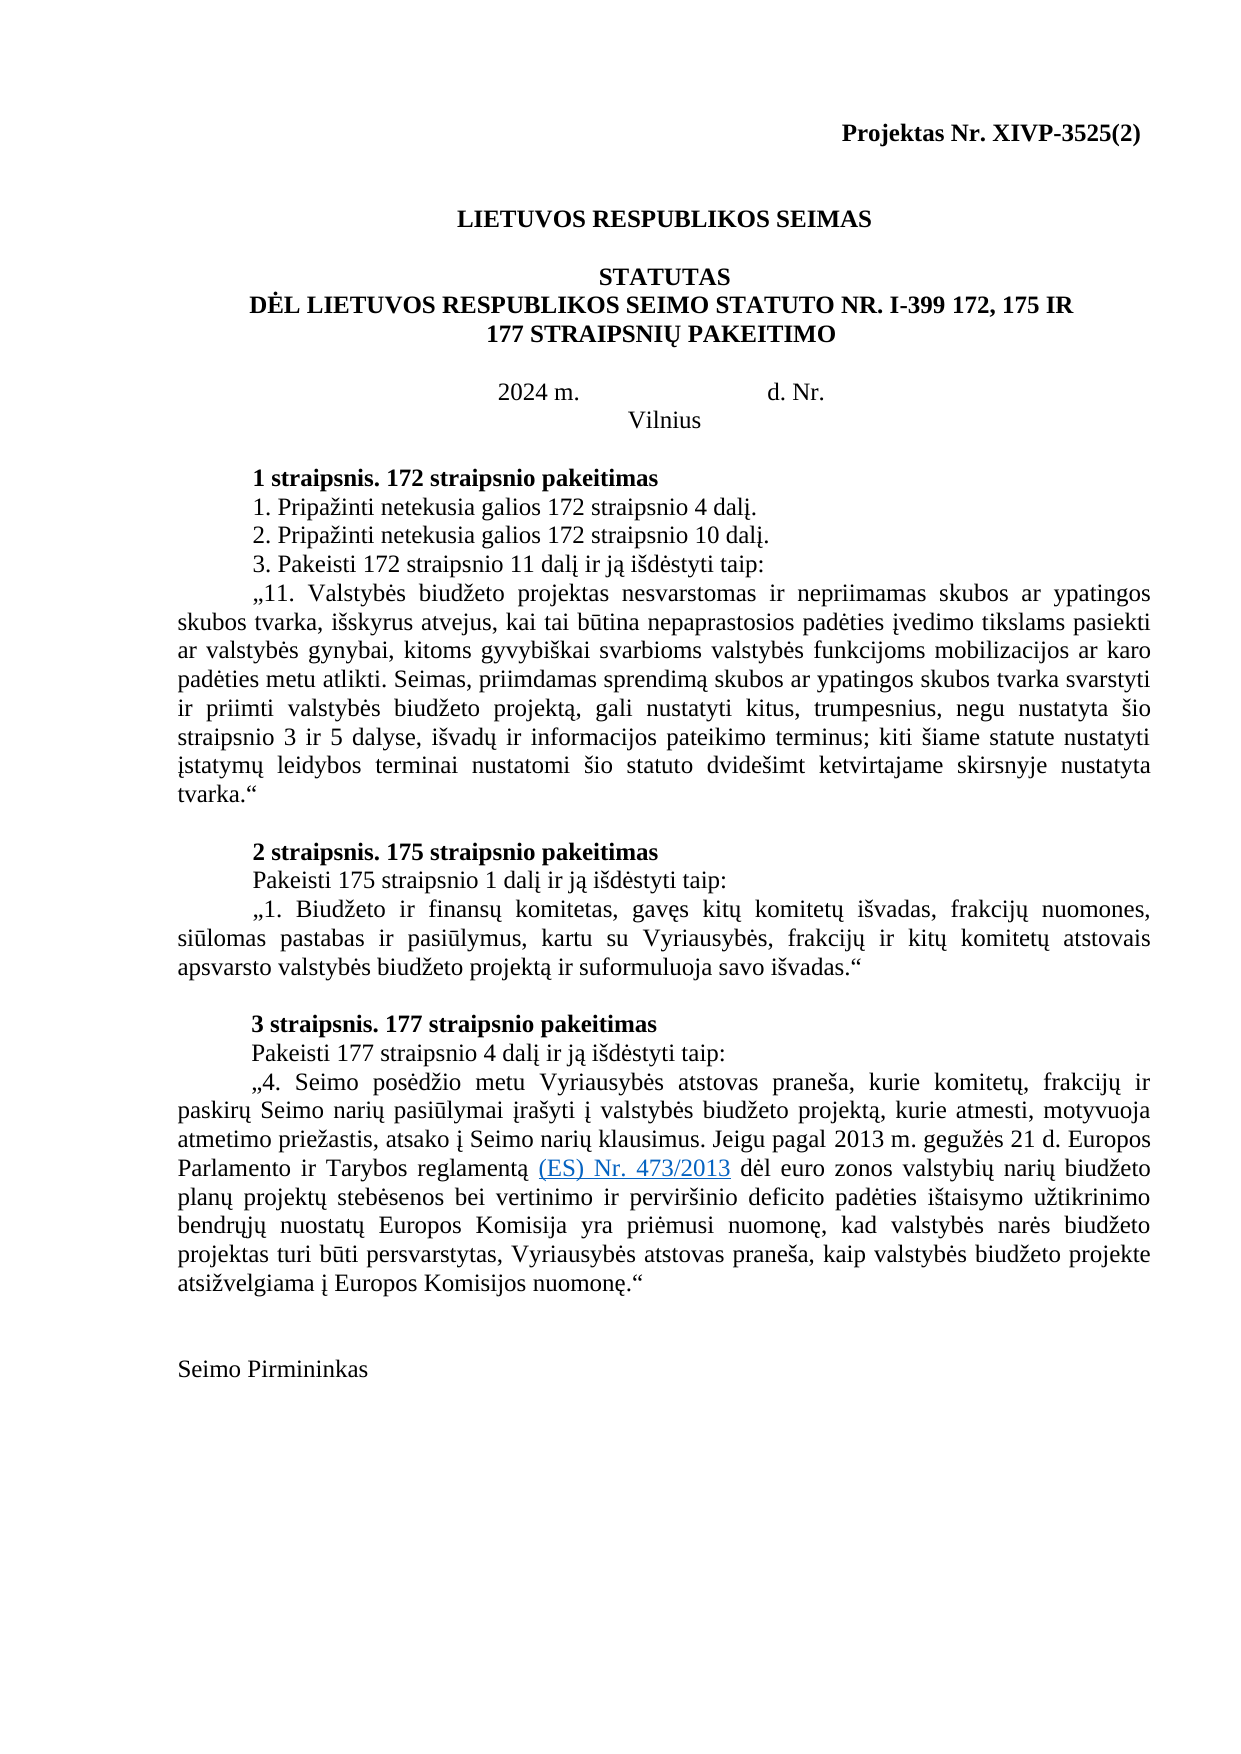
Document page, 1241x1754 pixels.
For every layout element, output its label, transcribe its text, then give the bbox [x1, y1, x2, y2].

text 3 straipsnis. 177 straipsnio pakeitimas [177, 1009, 1152, 1038]
text 2 straipsnis. 175 straipsnio pakeitimas [177, 837, 1152, 866]
text 177 STRAIPSNIŲ PAKEITIMO [177, 319, 1152, 348]
text Pakeisti 175 straipsnio 1 dalį ir ją išdėstyti taip: [177, 866, 1152, 894]
text „4. Seimo posėdžio metu Vyriausybės atstovas praneša, kurie komitetų, frakcijų ir paskirų Seimo narių pasiūlymai įrašyti į valstybės biudžeto projektą, kurie atmesti, motyvuoja atmetimo priežastis, atsako į Seimo narių klausimus. Jeigu pagal 2013 m. gegužės 21 d. Europos Parlamento ir Tarybos reglamentą (ES) Nr. 473/2013 dėl euro zonos valstybių narių biudžeto planų projektų stebėsenos bei vertinimo ir perviršinio deficito padėties ištaisymo užtikrinimo bendrųjų nuostatų Europos Komisija yra priėmusi nuomonę, kad valstybės narės biudžeto projektas turi būti persvarstytas, Vyriausybės atstovas praneša, kaip valstybės biudžeto projekte atsižvelgiama į Europos Komisijos nuomonę.“ [177, 1067, 1152, 1297]
text 1. Pripažinti netekusia galios 172 straipsnio 4 dalį. [177, 492, 1152, 521]
text „11. Valstybės biudžeto projektas nesvarstomas ir nepriimamas skubos ar ypatingos skubos tvarka, išskyrus atvejus, kai tai būtina nepaprastosios padėties įvedimo tikslams pasiekti ar valstybės gynybai, kitoms gyvybiškai svarbioms valstybės funkcijoms mobilizacijos ar karo padėties metu atlikti. Seimas, priimdamas sprendimą skubos ar ypatingos skubos tvarka svarstyti ir priimti valstybės biudžeto projektą, gali nustatyti kitus, trumpesnius, negu nustatyta šio straipsnio 3 ir 5 dalyse, išvadų ir informacijos pateikimo terminus; kiti šiame statute nustatyti įstatymų leidybos terminai nustatomi šio statuto dvidešimt ketvirtajame skirsnyje nustatyta tvarka.“ [177, 578, 1152, 808]
text STATUTAS [177, 262, 1152, 291]
text „1. Biudžeto ir finansų komitetas, gavęs kitų komitetų išvadas, frakcijų nuomones, siūlomas pastabas ir pasiūlymus, kartu su Vyriausybės, frakcijų ir kitų komitetų atstovais apsvarsto valstybės biudžeto projektą ir suformuluoja savo išvadas.“ [177, 894, 1152, 981]
text DĖL LIETUVOS RESPUBLIKOS SEIMO STATUTO NR. I-399 172, 175 IR [177, 291, 1152, 319]
text Vilnius [177, 406, 1152, 434]
text Projektas Nr. XIVP-3525(2) [177, 118, 1152, 147]
text Seimo Pirmininkas [177, 1354, 1152, 1383]
text 3. Pakeisti 172 straipsnio 11 dalį ir ją išdėstyti taip: [177, 549, 1152, 578]
text 1 straipsnis. 172 straipsnio pakeitimas [177, 463, 1152, 492]
text 2. Pripažinti netekusia galios 172 straipsnio 10 dalį. [177, 521, 1152, 549]
text LIETUVOS RESPUBLIKOS SEIMAS [177, 204, 1152, 233]
text Pakeisti 177 straipsnio 4 dalį ir ją išdėstyti taip: [177, 1038, 1152, 1067]
text 2024 m. d. Nr. [177, 377, 1152, 406]
